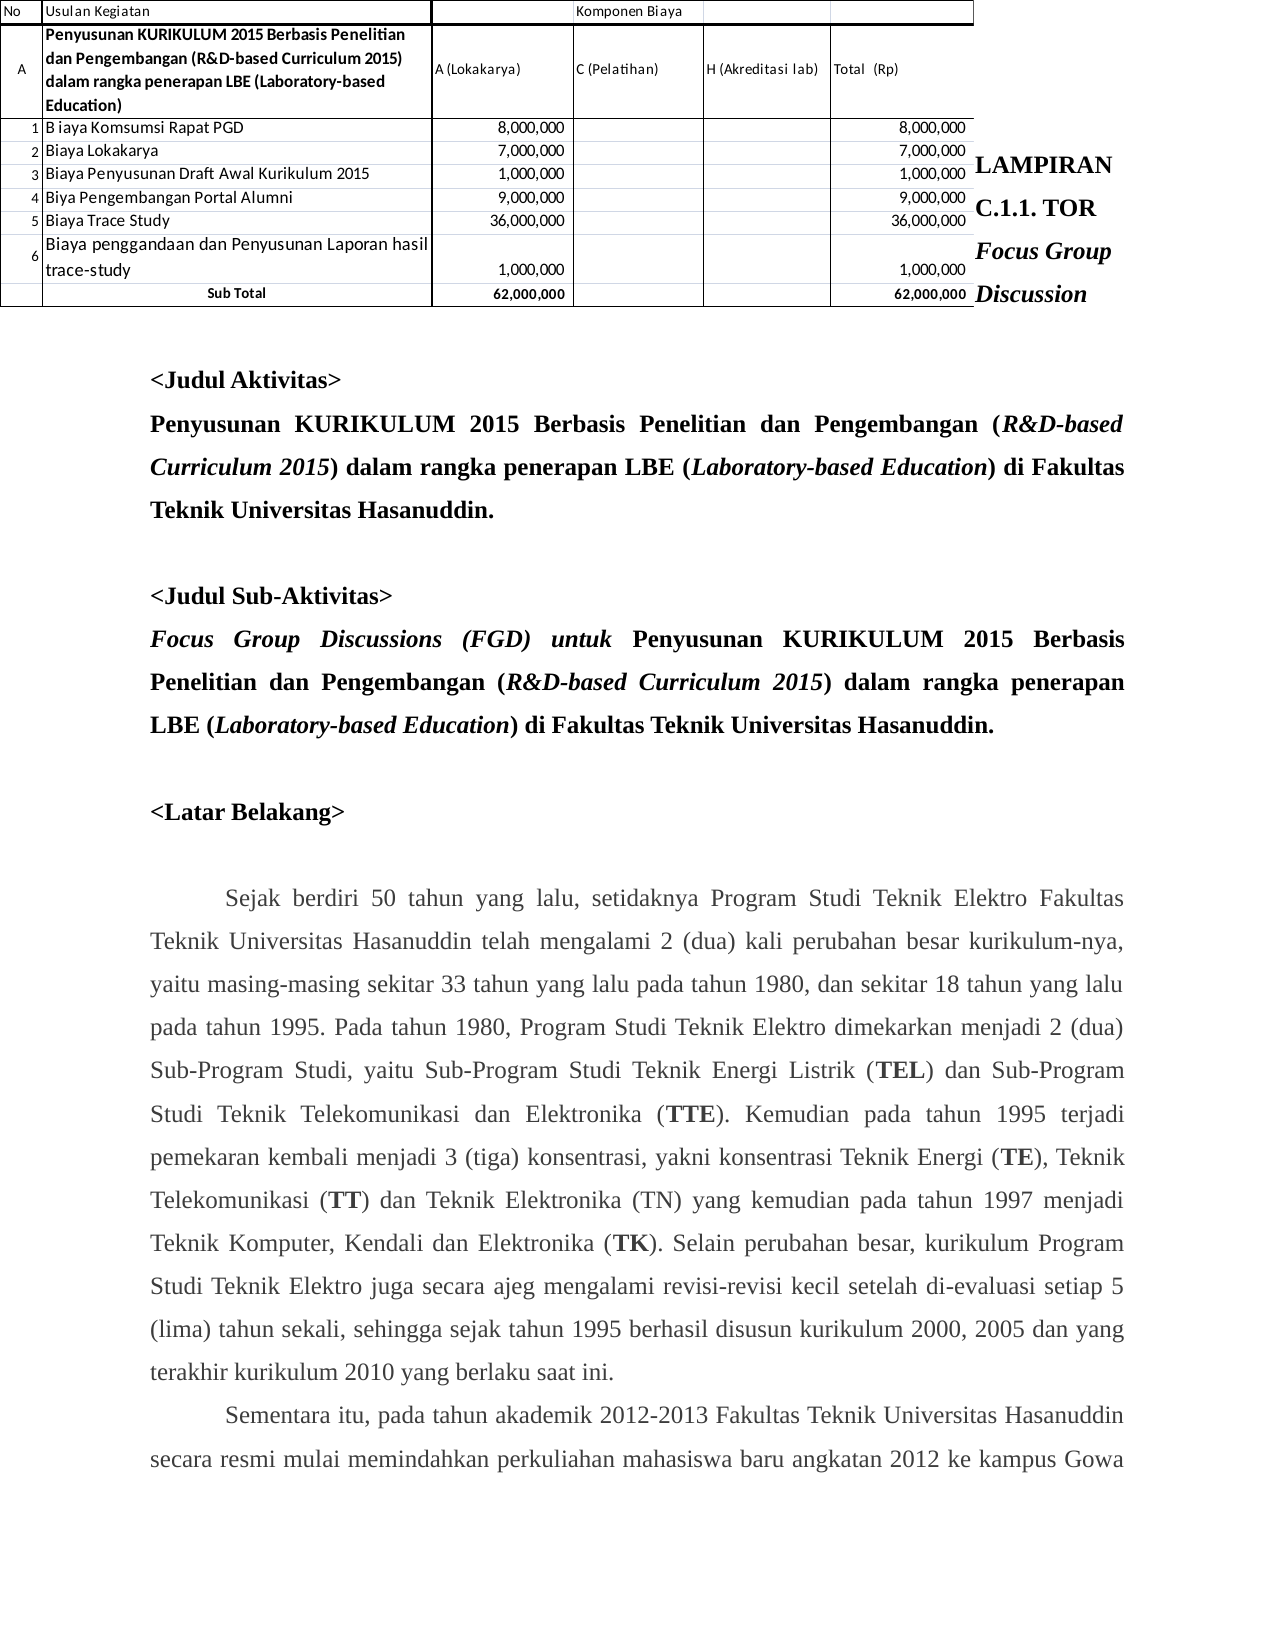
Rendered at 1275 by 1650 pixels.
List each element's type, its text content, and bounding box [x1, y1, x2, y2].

text <Latar Belakang> [150, 797, 1125, 826]
text Sejak berdiri 50 tahun yang lalu, setidaknya Program Studi Teknik Elektro Fakultas Teknik Universitas Hasanuddin telah mengalami 2 (dua) kali perubahan besar kurikulum-nya, yaitu masing-masing sekitar 33 tahun yang lalu pada tahun 1980, dan sekitar 18 tahun yang lalu pada tahun 1995. Pada tahun 1980, Program Studi Teknik Elektro dimekarkan menjadi 2 (dua) Sub-Program Studi, yaitu Sub-Program Studi Teknik Energi Listrik (TEL) dan Sub-Program Studi Teknik Telekomunikasi dan Elektronika (TTE). Kemudian pada tahun 1995 terjadi pemekaran kembali menjadi 3 (tiga) konsentrasi, yakni konsentrasi Teknik Energi (TE), Teknik Telekomunikasi (TT) dan Teknik Elektronika (TN) yang kemudian pada tahun 1997 menjadi Teknik Komputer, Kendali dan Elektronika (TK). Selain perubahan besar, kurikulum Program Studi Teknik Elektro juga secara ajeg mengalami revisi-revisi kecil setelah di-evaluasi setiap 5 (lima) tahun sekali, sehingga sejak tahun 1995 berhasil disusun kurikulum 2000, 2005 dan yang terakhir kurikulum 2010 yang berlaku saat ini. [150, 883, 1125, 1386]
text Focus Group Discussions (FGD) untuk Penyusunan KURIKULUM 2015 Berbasis Penelitian dan Pengembangan (R&D-based Curriculum 2015) dalam rangka penerapan LBE (Laboratory-based Education) di Fakultas Teknik Universitas Hasanuddin. [150, 624, 1125, 739]
text Sementara itu, pada tahun akademik 2012-2013 Fakultas Teknik Universitas Hasanuddin secara resmi mulai memindahkan perkuliahan mahasiswa baru angkatan 2012 ke kampus Gowa [150, 1401, 1125, 1472]
text Penyusunan KURIKULUM 2015 Berbasis Penelitian dan Pengembangan (R&D-based Curriculum 2015) dalam rangka penerapan LBE (Laboratory-based Education) di Fakultas Teknik Universitas Hasanuddin. [150, 409, 1125, 524]
text <Judul Sub-Aktivitas> [150, 581, 1125, 610]
text LAMPIRAN C.1.1. TOR Focus Group Discussion [150, 150, 1125, 308]
text <Judul Aktivitas> [150, 366, 1125, 394]
